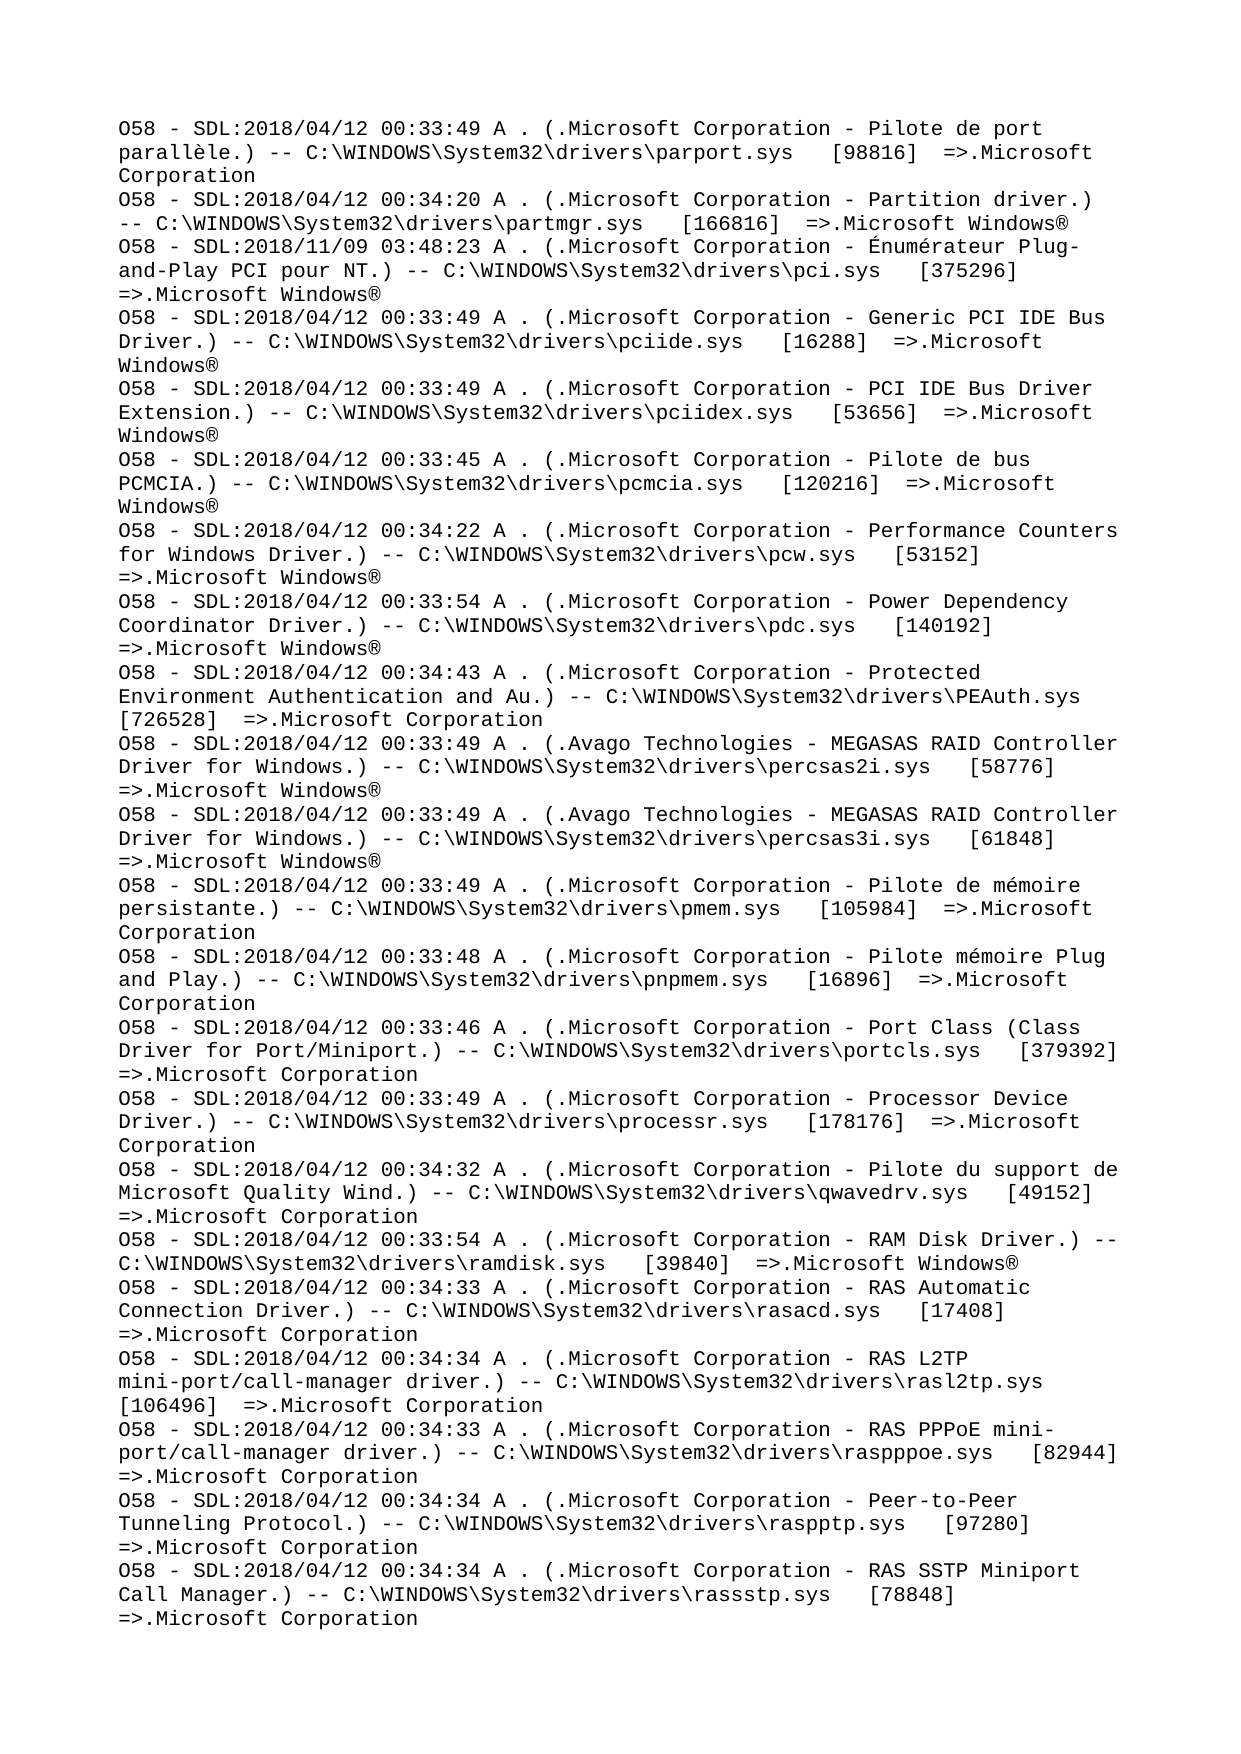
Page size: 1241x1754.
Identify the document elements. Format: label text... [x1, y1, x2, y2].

text O58 - SDL:2018/04/12 00:33:49 A . (.Avago Technologies - MEGASAS RAID Controller Driver for Windows.) -- C:\WINDOWS\System32\drivers\percsas3i.sys [61848] =>.Microsoft Windows® [118, 804, 1122, 875]
text O58 - SDL:2018/04/12 00:34:33 A . (.Microsoft Corporation - RAS PPPoE mini-port/call-manager driver.) -- C:\WINDOWS\System32\drivers\raspppoe.sys [82944] =>.Microsoft Corporation [118, 1419, 1122, 1489]
text O58 - SDL:2018/04/12 00:33:45 A . (.Microsoft Corporation - Pilote de bus PCMCIA.) -- C:\WINDOWS\System32\drivers\pcmcia.sys [120216] =>.Microsoft Windows® [118, 449, 1122, 520]
text O58 - SDL:2018/04/12 00:33:49 A . (.Microsoft Corporation - Pilote de port parallèle.) -- C:\WINDOWS\System32\drivers\parport.sys [98816] =>.Microsoft Corporation [118, 118, 1122, 189]
text O58 - SDL:2018/04/12 00:34:34 A . (.Microsoft Corporation - RAS L2TP mini-port/call-manager driver.) -- C:\WINDOWS\System32\drivers\rasl2tp.sys [106496] =>.Microsoft Corporation [118, 1348, 1122, 1419]
text O58 - SDL:2018/04/12 00:33:49 A . (.Microsoft Corporation - PCI IDE Bus Driver Extension.) -- C:\WINDOWS\System32\drivers\pciidex.sys [53656] =>.Microsoft Windows® [118, 378, 1122, 449]
text O58 - SDL:2018/04/12 00:33:49 A . (.Microsoft Corporation - Processor Device Driver.) -- C:\WINDOWS\System32\drivers\processr.sys [178176] =>.Microsoft Corporation [118, 1088, 1122, 1158]
text O58 - SDL:2018/04/12 00:33:46 A . (.Microsoft Corporation - Port Class (Class Driver for Port/Miniport.) -- C:\WINDOWS\System32\drivers\portcls.sys [379392] =>.Microsoft Corporation [118, 1017, 1122, 1088]
text O58 - SDL:2018/04/12 00:33:49 A . (.Microsoft Corporation - Generic PCI IDE Bus Driver.) -- C:\WINDOWS\System32\drivers\pciide.sys [16288] =>.Microsoft Windows® [118, 307, 1122, 378]
text O58 - SDL:2018/04/12 00:34:32 A . (.Microsoft Corporation - Pilote du support de Microsoft Quality Wind.) -- C:\WINDOWS\System32\drivers\qwavedrv.sys [49152] =>.Microsoft Corporation [118, 1158, 1122, 1229]
text O58 - SDL:2018/04/12 00:33:54 A . (.Microsoft Corporation - RAM Disk Driver.) -- C:\WINDOWS\System32\drivers\ramdisk.sys [39840] =>.Microsoft Windows® [118, 1229, 1122, 1277]
text O58 - SDL:2018/11/09 03:48:23 A . (.Microsoft Corporation - Énumérateur Plug-and-Play PCI pour NT.) -- C:\WINDOWS\System32\drivers\pci.sys [375296] =>.Microsoft Windows® [118, 236, 1122, 307]
text O58 - SDL:2018/04/12 00:33:49 A . (.Avago Technologies - MEGASAS RAID Controller Driver for Windows.) -- C:\WINDOWS\System32\drivers\percsas2i.sys [58776] =>.Microsoft Windows® [118, 733, 1122, 804]
text O58 - SDL:2018/04/12 00:34:22 A . (.Microsoft Corporation - Performance Counters for Windows Driver.) -- C:\WINDOWS\System32\drivers\pcw.sys [53152] =>.Microsoft Windows® [118, 520, 1122, 591]
text O58 - SDL:2018/04/12 00:34:34 A . (.Microsoft Corporation - Peer-to-Peer Tunneling Protocol.) -- C:\WINDOWS\System32\drivers\raspptp.sys [97280] =>.Microsoft Corporation [118, 1489, 1122, 1561]
text O58 - SDL:2018/04/12 00:34:20 A . (.Microsoft Corporation - Partition driver.) -- C:\WINDOWS\System32\drivers\partmgr.sys [166816] =>.Microsoft Windows® [118, 189, 1122, 236]
text O58 - SDL:2018/04/12 00:34:43 A . (.Microsoft Corporation - Protected Environment Authentication and Au.) -- C:\WINDOWS\System32\drivers\PEAuth.sys [726528] =>.Microsoft Corporation [118, 662, 1122, 733]
text O58 - SDL:2018/04/12 00:34:34 A . (.Microsoft Corporation - RAS SSTP Miniport Call Manager.) -- C:\WINDOWS\System32\drivers\rassstp.sys [78848] =>.Microsoft Corporation [118, 1561, 1122, 1631]
text O58 - SDL:2018/04/12 00:33:49 A . (.Microsoft Corporation - Pilote de mémoire persistante.) -- C:\WINDOWS\System32\drivers\pmem.sys [105984] =>.Microsoft Corporation [118, 875, 1122, 946]
text O58 - SDL:2018/04/12 00:33:48 A . (.Microsoft Corporation - Pilote mémoire Plug and Play.) -- C:\WINDOWS\System32\drivers\pnpmem.sys [16896] =>.Microsoft Corporation [118, 946, 1122, 1017]
text O58 - SDL:2018/04/12 00:33:54 A . (.Microsoft Corporation - Power Dependency Coordinator Driver.) -- C:\WINDOWS\System32\drivers\pdc.sys [140192] =>.Microsoft Windows® [118, 591, 1122, 662]
text O58 - SDL:2018/04/12 00:34:33 A . (.Microsoft Corporation - RAS Automatic Connection Driver.) -- C:\WINDOWS\System32\drivers\rasacd.sys [17408] =>.Microsoft Corporation [118, 1277, 1122, 1348]
